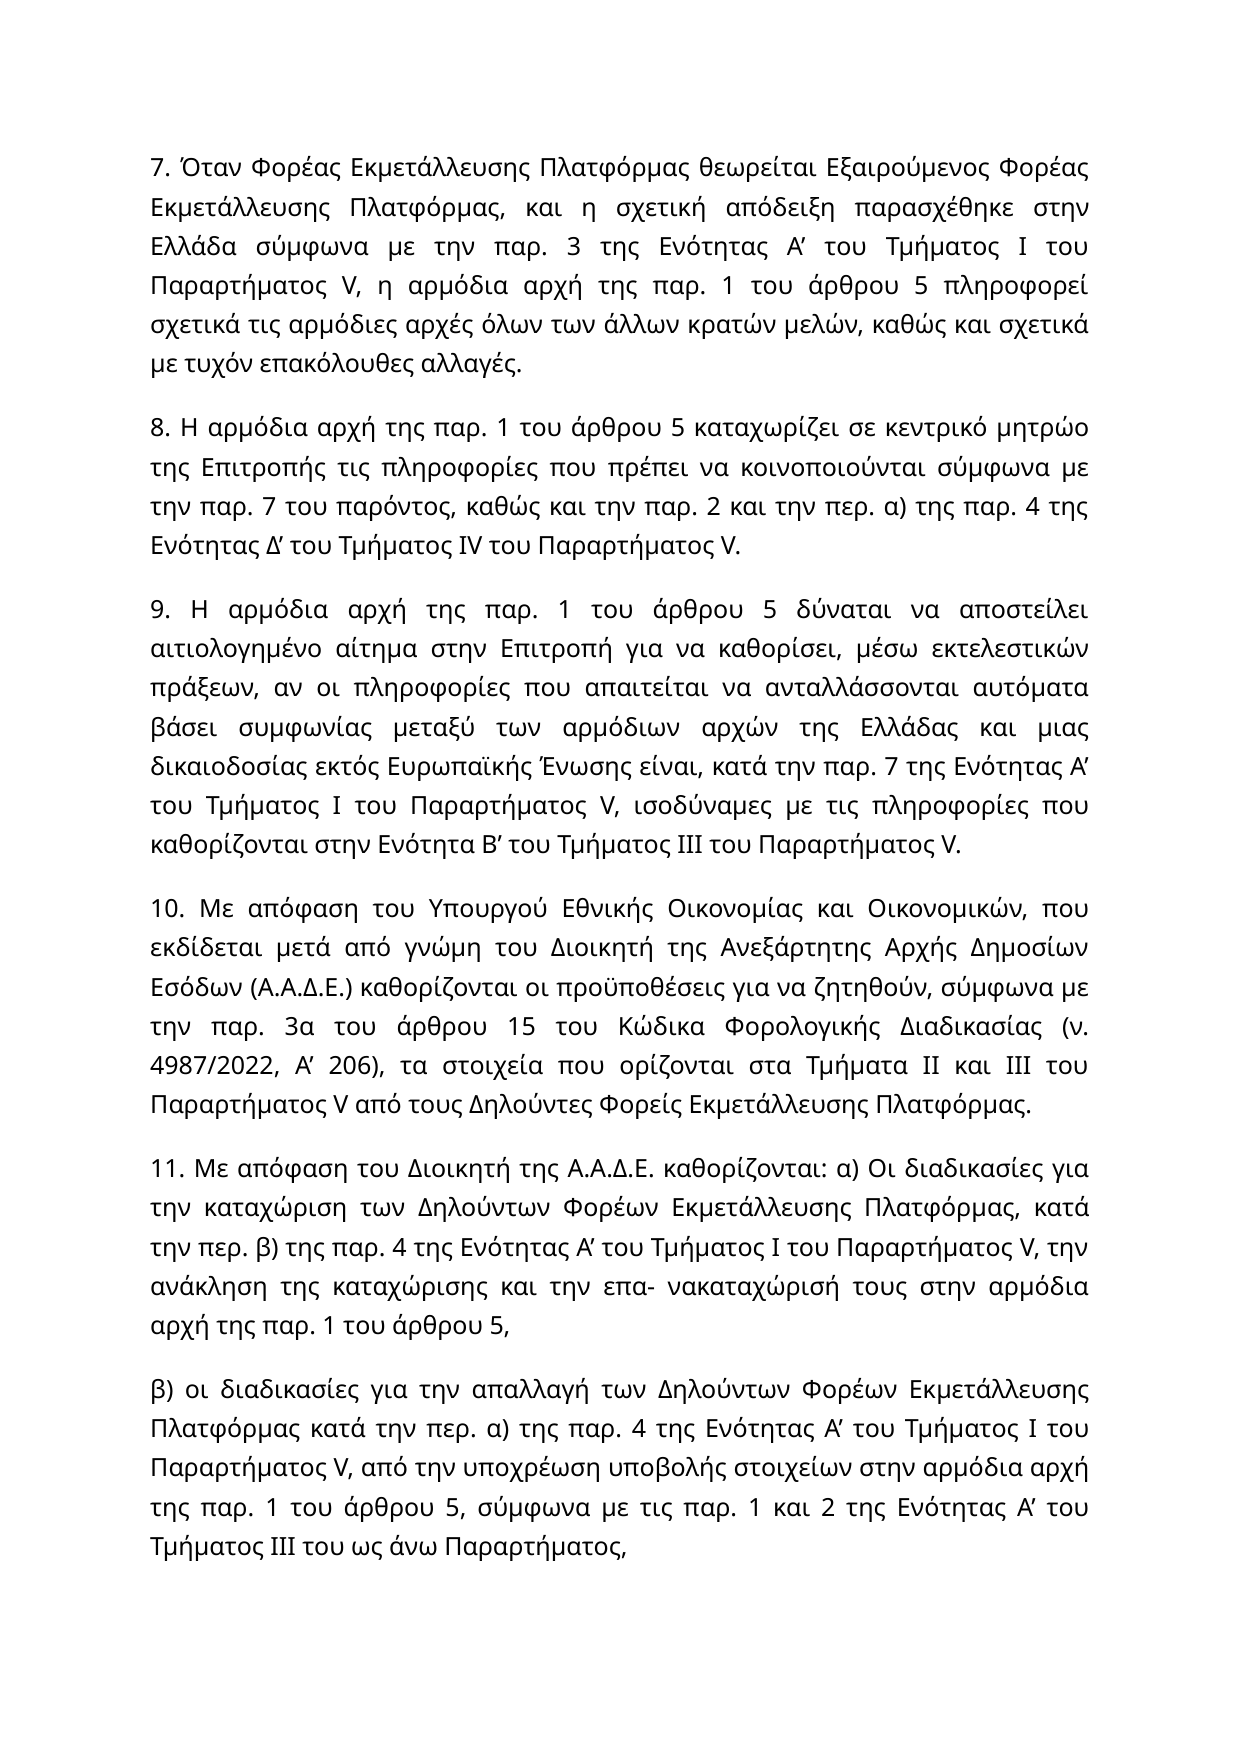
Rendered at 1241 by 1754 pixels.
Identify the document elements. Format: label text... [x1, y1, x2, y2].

text 8. Η αρμόδια αρχή της παρ. 1 του άρθρου 5 καταχωρίζει σε κεντρικό μητρώο της Επιτροπής τις πληροφορίες που πρέπει να κοινοποιούνται σύμφωνα με την παρ. 7 του παρόντος, καθώς και την παρ. 2 και την περ. α) της παρ. 4 της Ενότητας Δ’ του Τμήματος IV του Παραρτήματος V. [150, 410, 1090, 562]
text 7. Όταν Φορέας Εκμετάλλευσης Πλατφόρμας θεωρείται Εξαιρούμενος Φορέας Εκμετάλλευσης Πλατφόρμας, και η σχετική απόδειξη παρασχέθηκε στην Ελλάδα σύμφωνα με την παρ. 3 της Ενότητας A’ του Τμήματος Ι του Παραρτήματος V, η αρμόδια αρχή της παρ. 1 του άρθρου 5 πληροφορεί σχετικά τις αρμόδιες αρχές όλων των άλλων κρατών μελών, καθώς και σχετικά με τυχόν επακόλουθες αλλαγές. [150, 150, 1090, 380]
text 11. Με απόφαση του Διοικητή της Α.Α.Δ.Ε. καθορίζονται: α) Οι διαδικασίες για την καταχώριση των Δηλούντων Φορέων Εκμετάλλευσης Πλατφόρμας, κατά την περ. β) της παρ. 4 της Ενότητας Α’ του Τμήματος Ι του Παραρτήματος V, την ανάκληση της καταχώρισης και την επα- νακαταχώρισή τους στην αρμόδια αρχή της παρ. 1 του άρθρου 5, [150, 1151, 1090, 1342]
text 10. Με απόφαση του Υπουργού Εθνικής Οικονομίας και Οικονομικών, που εκδίδεται μετά από γνώμη του Διοικητή της Ανεξάρτητης Αρχής Δημοσίων Εσόδων (Α.Α.Δ.Ε.) καθορίζονται οι προϋποθέσεις για να ζητηθούν, σύμφωνα με την παρ. 3α του άρθρου 15 του Κώδικα Φορολογικής Διαδικασίας (ν. 4987/2022, Α’ 206), τα στοιχεία που ορίζονται στα Τμήματα ΙΙ και ΙΙΙ του Παραρτήματος V από τους Δηλούντες Φορείς Εκμετάλλευσης Πλατφόρμας. [150, 891, 1090, 1121]
text β) οι διαδικασίες για την απαλλαγή των Δηλούντων Φορέων Εκμετάλλευσης Πλατφόρμας κατά την περ. α) της παρ. 4 της Ενότητας Α’ του Τμήματος Ι του Παραρτήματος V, από την υποχρέωση υποβολής στοιχείων στην αρμόδια αρχή της παρ. 1 του άρθρου 5, σύμφωνα με τις παρ. 1 και 2 της Ενότητας Α’ του Τμήματος ΙΙΙ του ως άνω Παραρτήματος, [150, 1372, 1090, 1562]
text 9. Η αρμόδια αρχή της παρ. 1 του άρθρου 5 δύναται να αποστείλει αιτιολογημένο αίτημα στην Επιτροπή για να καθορίσει, μέσω εκτελεστικών πράξεων, αν οι πληροφορίες που απαιτείται να ανταλλάσσονται αυτόματα βάσει συμφωνίας μεταξύ των αρμόδιων αρχών της Ελλάδας και μιας δικαιοδοσίας εκτός Ευρωπαϊκής Ένωσης είναι, κατά την παρ. 7 της Ενότητας Α’ του Τμήματος I του Παραρτήματος V, ισοδύναμες με τις πληροφορίες που καθορίζονται στην Ενότητα Β’ του Τμήματος III του Παραρτήματος V. [150, 592, 1090, 861]
